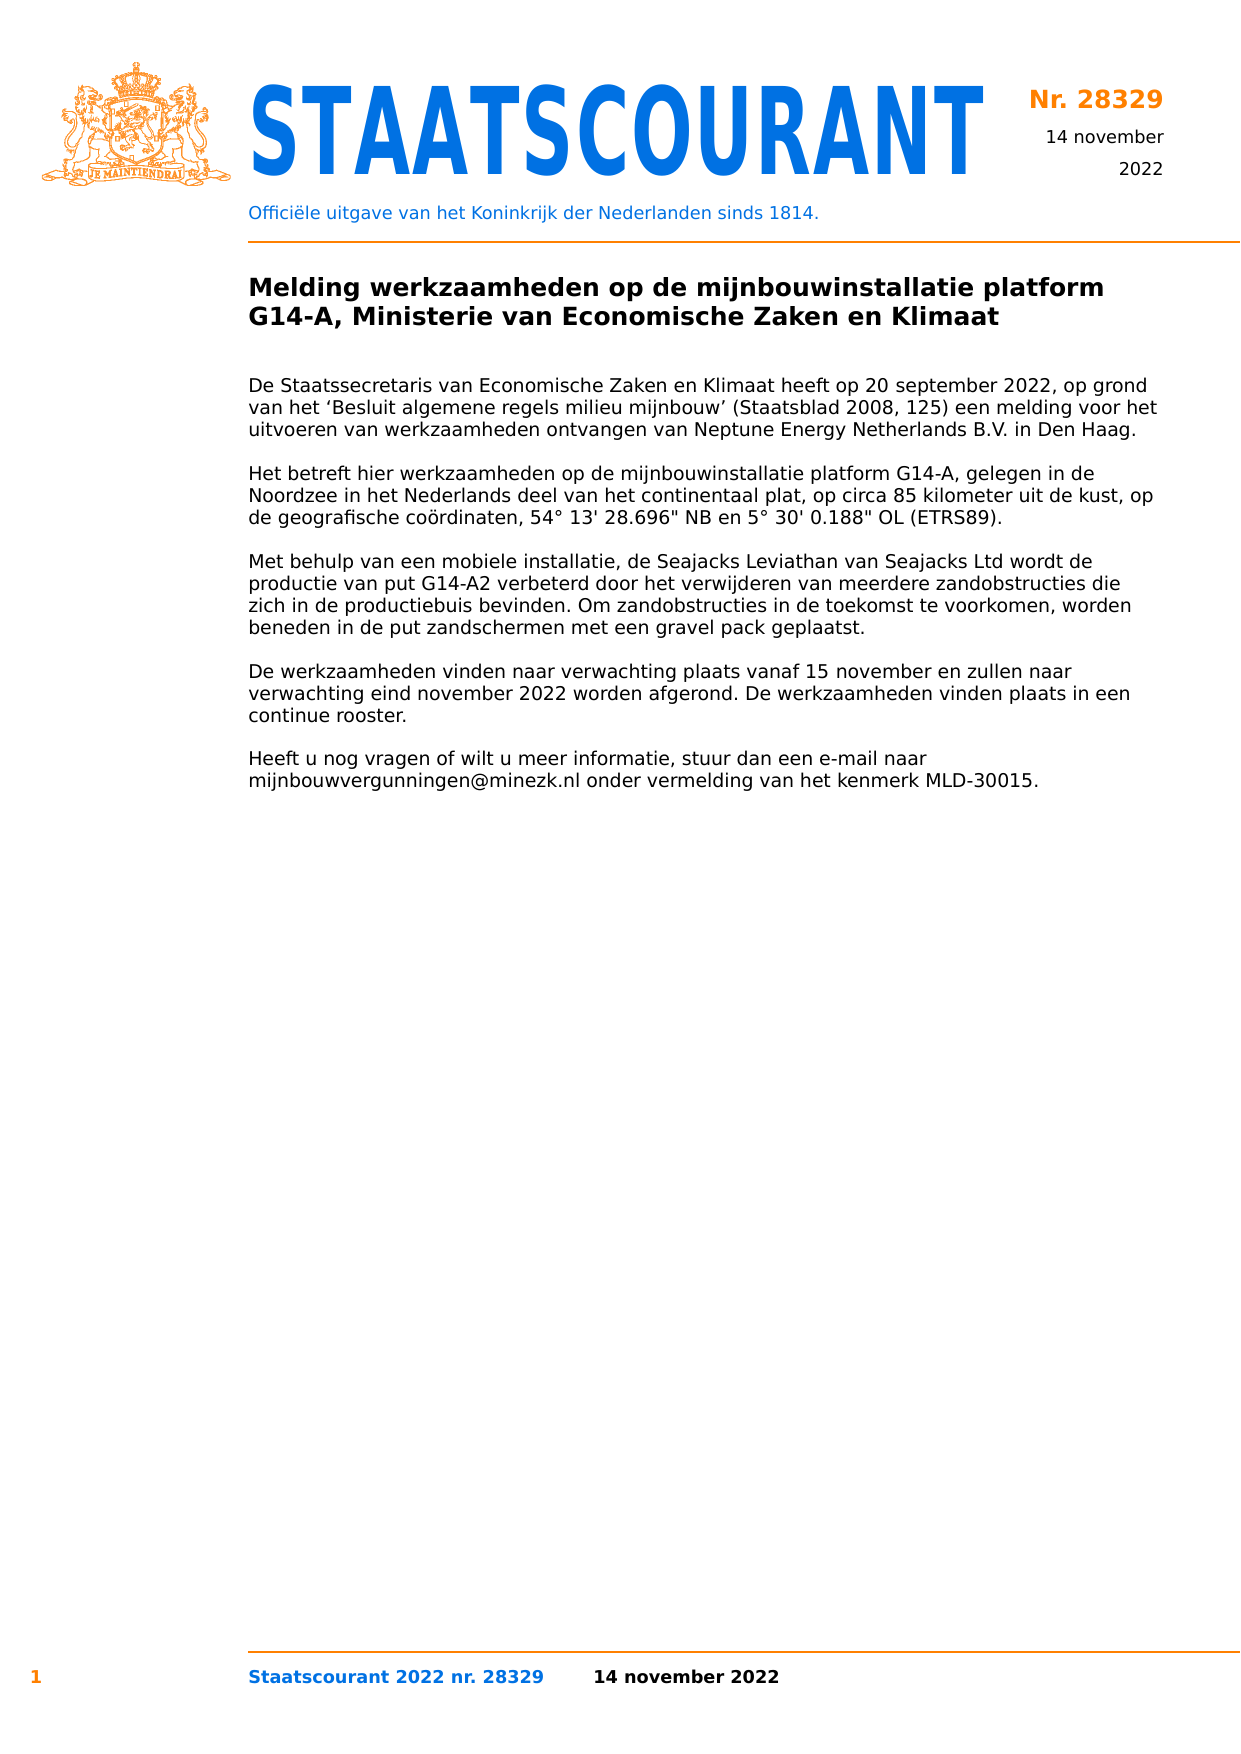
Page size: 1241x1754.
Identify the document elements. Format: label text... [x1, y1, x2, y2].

text De Staatssecretaris van Economische Zaken en Klimaat heeft op 20 september 2022, op grond van het ‘Besluit algemene regels milieu mijnbouw’ (Staatsblad 2008, 125) een melding voor het uitvoeren van werkzaamheden ontvangen van Neptune Energy Netherlands B.V. in Den Haag. [248, 375, 1163, 441]
text Met behulp van een mobiele installatie, de Seajacks Leviathan van Seajacks Ltd wordt de productie van put G14-A2 verbeterd door het verwijderen van meerdere zandobstructies die zich in de productiebuis bevinden. Om zandobstructies in de toekomst te voorkomen, worden beneden in de put zandschermen met een gravel pack geplaatst. [248, 551, 1163, 639]
table_header [25, 62, 248, 241]
text Het betreft hier werkzaamheden op de mijnbouwinstallatie platform G14-A, gelegen in de Noordzee in het Nederlands deel van het continentaal plat, op circa 85 kilometer uit de kust, op de geografische coördinaten, 54° 13' 28.696" NB en 5° 30' 0.188" OL (ETRS89). [248, 463, 1163, 529]
table_cell Officiële uitgave van het Koninkrijk der Nederlanden sinds 1814. [248, 203, 1240, 241]
picture [41, 62, 231, 186]
table_cell 2022 [998, 153, 1240, 203]
text Heeft u nog vragen of wilt u meer informatie, stuur dan een e-mail naar mijnbouwvergunningen@minezk.nl onder vermelding van het kenmerk MLD-30015. [248, 748, 1163, 792]
table_cell 14 november [998, 121, 1240, 153]
table_header Nr. 28329 [998, 62, 1240, 121]
subtitle Melding werkzaamheden op de mijnbouwinstallatie platform G14-A, Ministerie van Economische Zaken en Klimaat [248, 273, 1163, 331]
table_header STAATSCOURANT [248, 62, 998, 203]
text De werkzaamheden vinden naar verwachting plaats vanaf 15 november en zullen naar verwachting eind november 2022 worden afgerond. De werkzaamheden vinden plaats in een continue rooster. [248, 661, 1163, 726]
